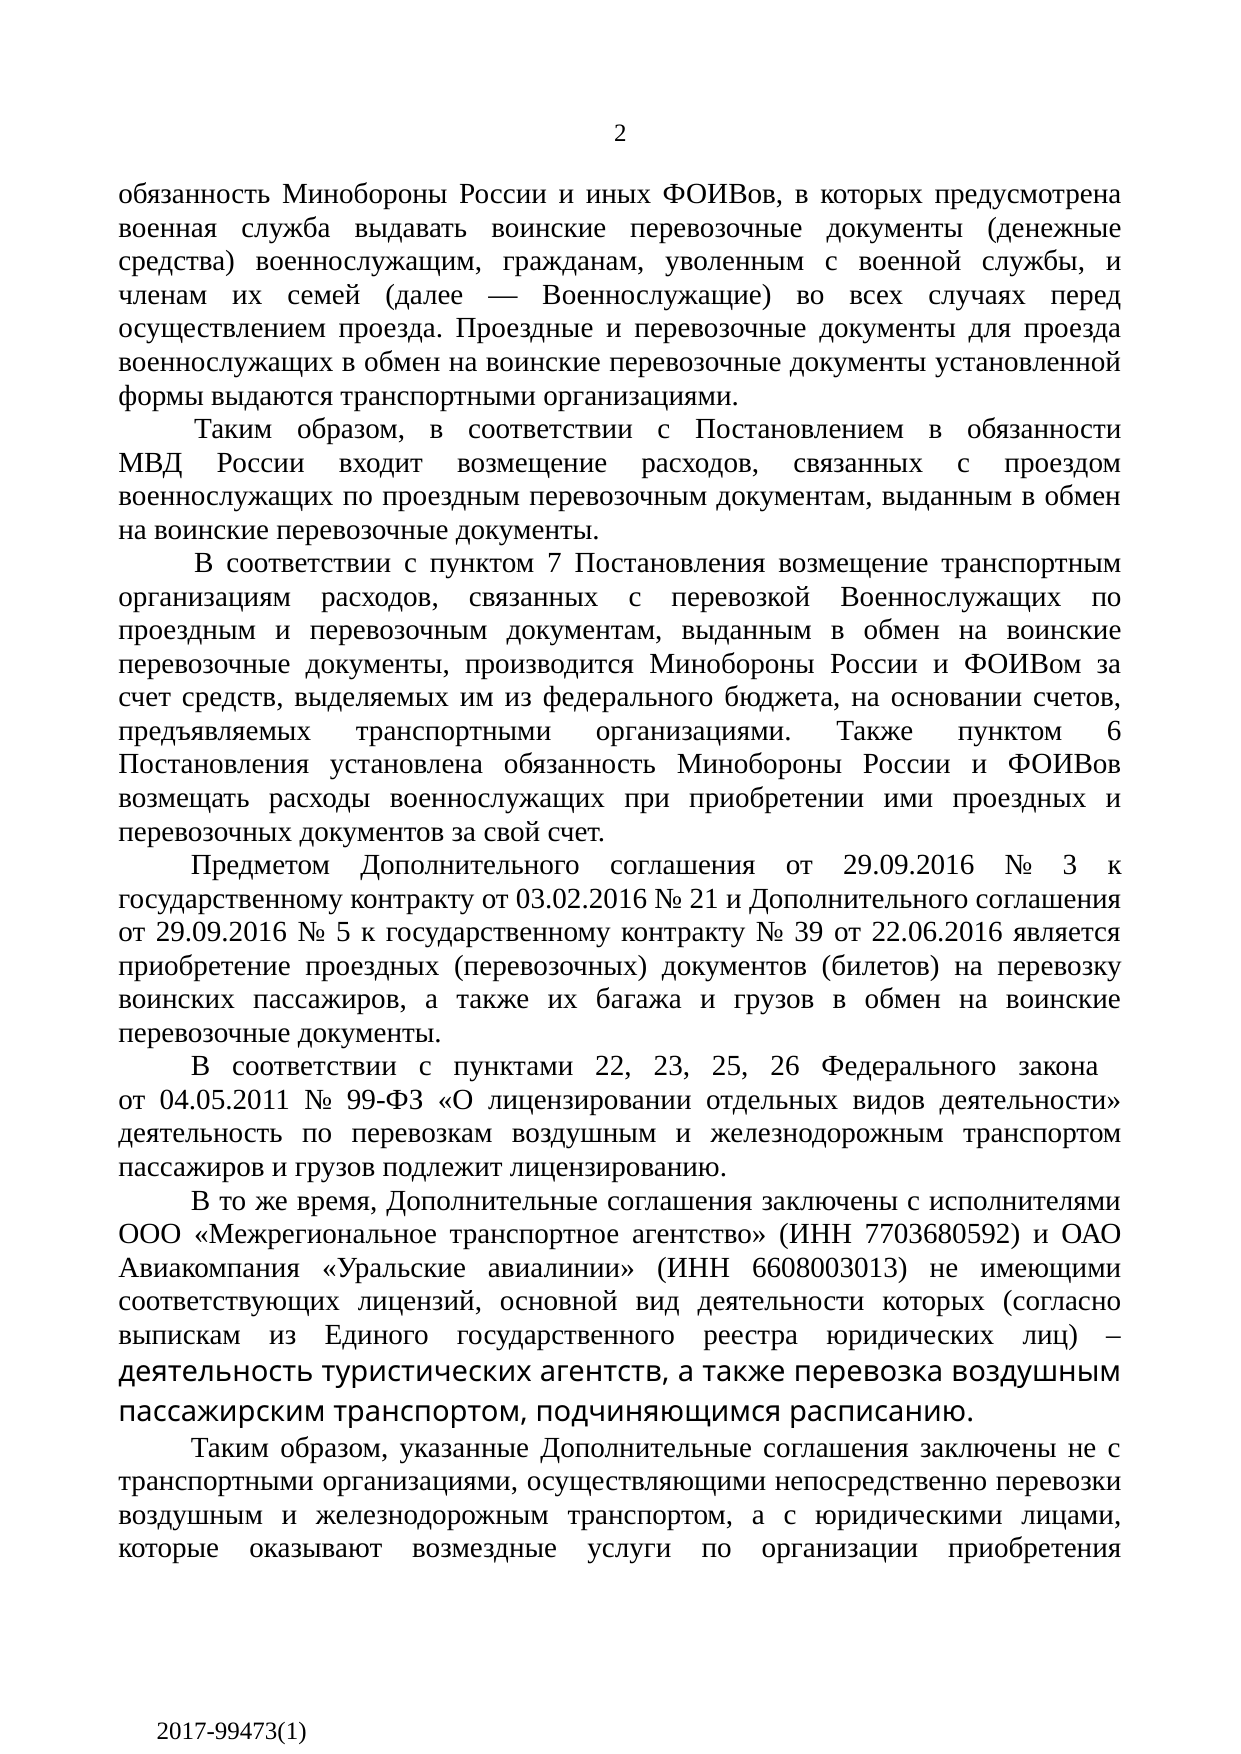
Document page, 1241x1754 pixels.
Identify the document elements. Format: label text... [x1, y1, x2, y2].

text Таким образом, указанные Дополнительные соглашения заключены не с транспортными организациями, осуществляющими непосредственно перевозки воздушным и железнодорожным транспортом, а с юридическими лицами, которые оказывают возмездные услуги по организации приобретения [118, 1430, 1122, 1564]
text В соответствии с пунктом 7 Постановления возмещение транспортным организациям расходов, связанных с перевозкой Военнослужащих по проездным и перевозочным документам, выданным в обмен на воинские перевозочные документы, производится Минобороны России и ФОИВом за счет средств, выделяемых им из федерального бюджета, на основании счетов, предъявляемых транспортными организациями. Также пунктом 6 Постановления установлена обязанность Минобороны России и ФОИВов возмещать расходы военнослужащих при приобретении ими проездных и перевозочных документов за свой счет. [118, 545, 1122, 847]
text обязанность Минобороны России и иных ФОИВов, в которых предусмотрена военная служба выдавать воинские перевозочные документы (денежные средства) военнослужащим, гражданам, уволенным с военной службы, и членам их семей (далее — Военнослужащие) во всех случаях перед осуществлением проезда. Проездные и перевозочные документы для проезда военнослужащих в обмен на воинские перевозочные документы установленной формы выдаются транспортными организациями. [118, 176, 1122, 411]
text Таким образом, в соответствии с Постановлением в обязанности МВД России входит возмещение расходов, связанных с проездом военнослужащих по проездным перевозочным документам, выданным в обмен на воинские перевозочные документы. [118, 411, 1122, 545]
text В то же время, Дополнительные соглашения заключены с исполнителями ООО «Межрегиональное транспортное агентство» (ИНН 7703680592) и ОАО Авиакомпания «Уральские авиалинии» (ИНН 6608003013) не имеющими соответствующих лицензий, основной вид деятельности которых (согласно выпискам из Единого государственного реестра юридических лиц) – деятельность туристических агентств, а также перевозка воздушным пассажирским транспортом, подчиняющимся расписанию. [118, 1183, 1122, 1430]
text В соответствии с пунктами 22, 23, 25, 26 Федерального закона от 04.05.2011 № 99-ФЗ «О лицензировании отдельных видов деятельности» деятельность по перевозкам воздушным и железнодорожным транспортом пассажиров и грузов подлежит лицензированию. [118, 1048, 1122, 1183]
text Предметом Дополнительного соглашения от 29.09.2016 № 3 к государственному контракту от 03.02.2016 № 21 и Дополнительного соглашения от 29.09.2016 № 5 к государственному контракту № 39 от 22.06.2016 является приобретение проездных (перевозочных) документов (билетов) на перевозку воинских пассажиров, а также их багажа и грузов в обмен на воинские перевозочные документы. [118, 847, 1122, 1048]
